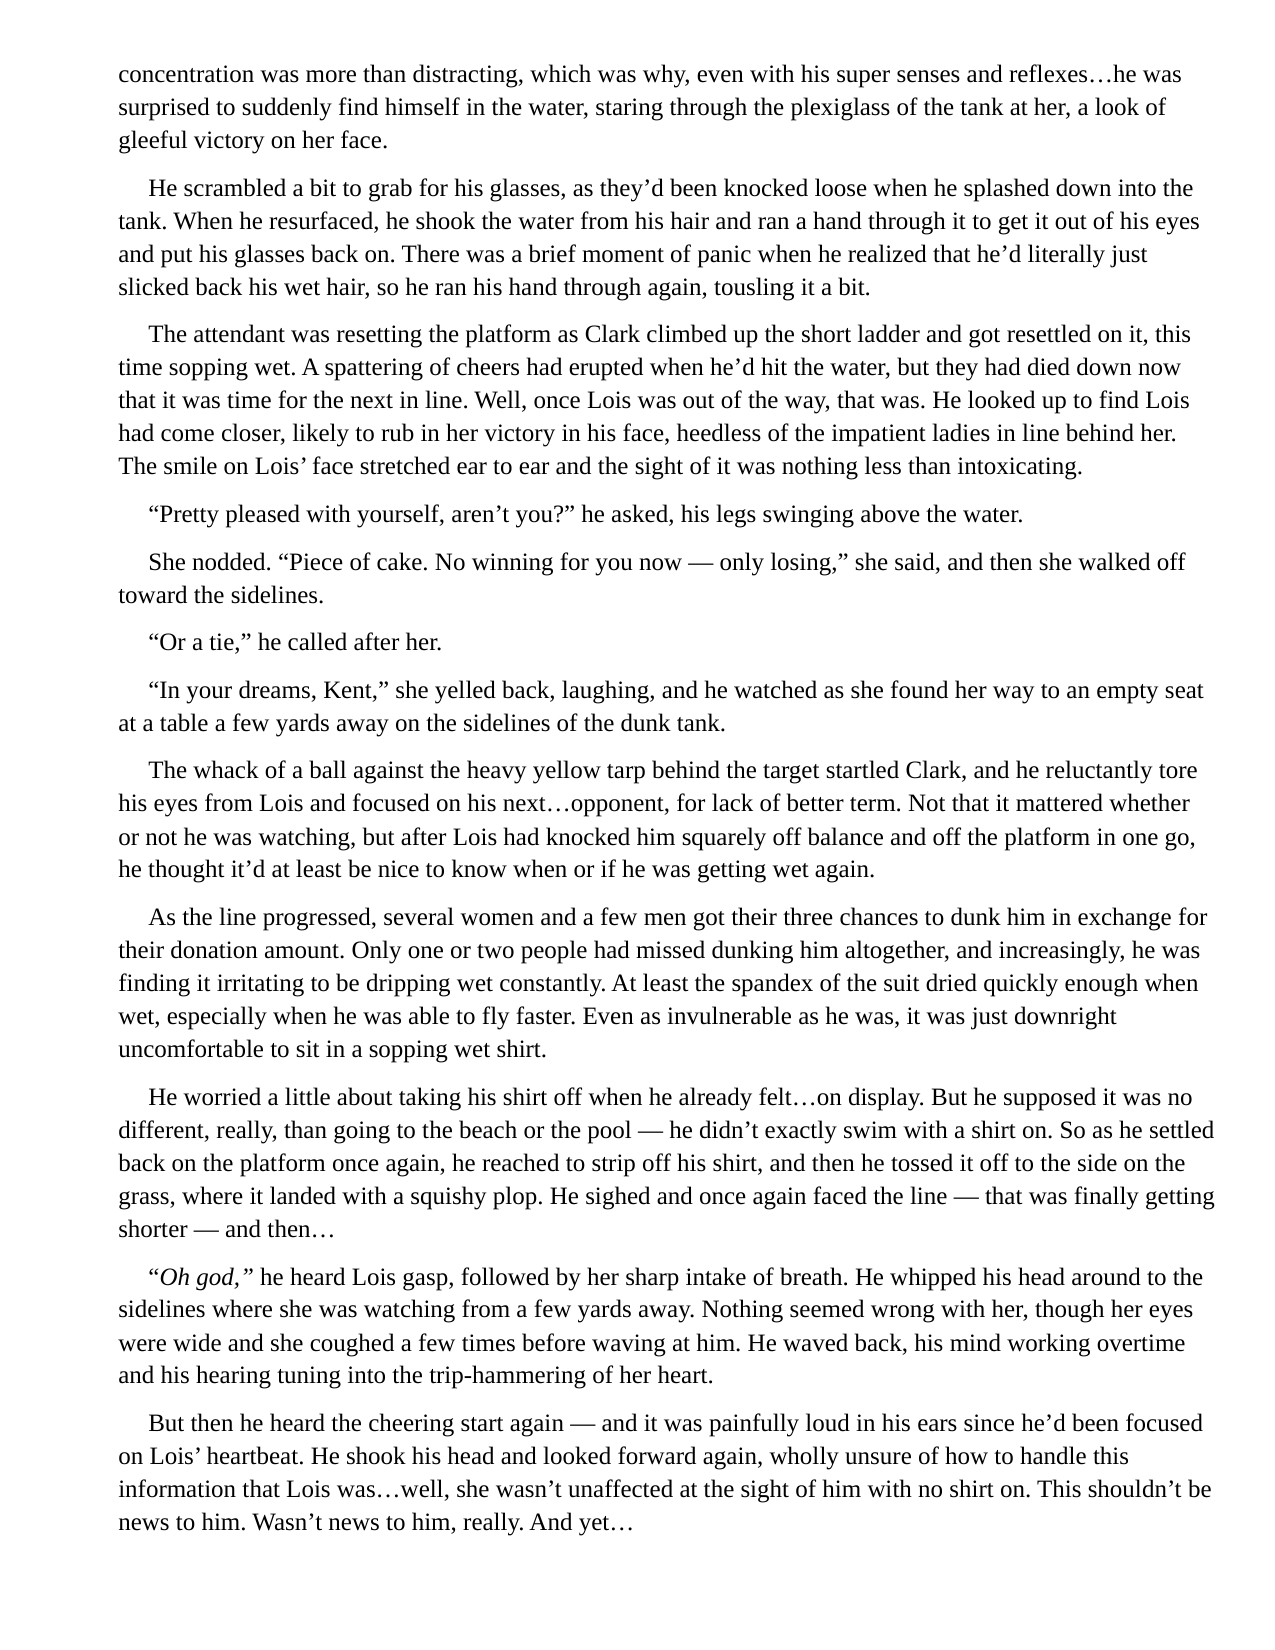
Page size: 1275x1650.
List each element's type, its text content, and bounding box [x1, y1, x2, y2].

text He worried a little about taking his shirt off when he already felt…on display. But he supposed it was no different, really, than going to the beach or the pool — he didn’t exactly swim with a shirt on. So as he settled back on the platform once again, he reached to strip off his shirt, and then he tossed it off to the side on the grass, where it landed with a squishy plop. He sighed and once again faced the line — that was finally getting shorter — and then… [118, 1082, 1216, 1243]
text He scrambled a bit to grab for his glasses, as they’d been knocked loose when he splashed down into the tank. When he resurfaced, he shook the water from his hair and ran a hand through it to get it out of his eyes and put his glasses back on. There was a brief moment of panic when he realized that he’d literally just slicked back his wet hair, so he ran his hand through again, tousling it a bit. [118, 173, 1216, 301]
text But then he heard the cheering start again — and it was painfully loud in his ears since he’d been focused on Lois’ heartbeat. He shook his head and looked forward again, wholly unsure of how to handle this information that Lois was…well, she wasn’t unaffected at the sight of him with no shirt on. This shouldn’t be news to him. Wasn’t news to him, really. And yet… [118, 1408, 1216, 1536]
text The whack of a ball against the heavy yellow tarp behind the target startled Clark, and he reluctantly tore his eyes from Lois and focused on his next…opponent, for lack of better term. Not that it mattered whether or not he was watching, but after Lois had knocked him squarely off balance and off the platform in one go, he thought it’d at least be nice to know when or if he was getting wet again. [118, 756, 1216, 883]
text “Oh god,” he heard Lois gasp, followed by her sharp intake of breath. He whipped his head around to the sidelines where she was watching from a few yards away. Nothing seemed wrong with her, though her eyes were wide and she coughed a few times before waving at him. He waved back, his mind working overtime and his hearing tuning into the trip-hammering of her heart. [118, 1262, 1216, 1389]
text “In your dreams, Kent,” she yelled back, laughing, and he watched as she found her way to an empty seat at a table a few yards away on the sidelines of the dunk tank. [118, 675, 1216, 737]
text As the line progressed, several women and a few men got their three chances to dunk him in exchange for their donation amount. Only one or two people had missed dunking him altogether, and increasingly, he was finding it irritating to be dripping wet constantly. At least the spandex of the suit dried quickly enough when wet, especially when he was able to fly faster. Even as invulnerable as he was, it was just downright uncomfortable to sit in a sopping wet shirt. [118, 902, 1216, 1063]
text The attendant was resetting the platform as Clark climbed up the short ladder and got resettled on it, this time sopping wet. A spattering of cheers had erupted when he’d hit the water, but they had died down now that it was time for the next in line. Well, once Lois was out of the way, that was. He looked up to find Lois had come closer, likely to rub in her victory in his face, heedless of the impatient ladies in line behind her. The smile on Lois’ face stretched ear to ear and the sight of it was nothing less than intoxicating. [118, 319, 1216, 480]
text concentration was more than distracting, which was why, even with his super senses and reflexes…he was surprised to suddenly find himself in the water, staring through the plexiglass of the tank at her, a look of gleeful victory on her face. [118, 59, 1216, 154]
text “Or a tie,” he called after her. [118, 627, 1216, 656]
text “Pretty pleased with yourself, aren’t you?” he asked, his legs swinging above the water. [118, 499, 1216, 528]
text She nodded. “Piece of cake. No winning for you now — only losing,” she said, and then she walked off toward the sidelines. [118, 547, 1216, 608]
